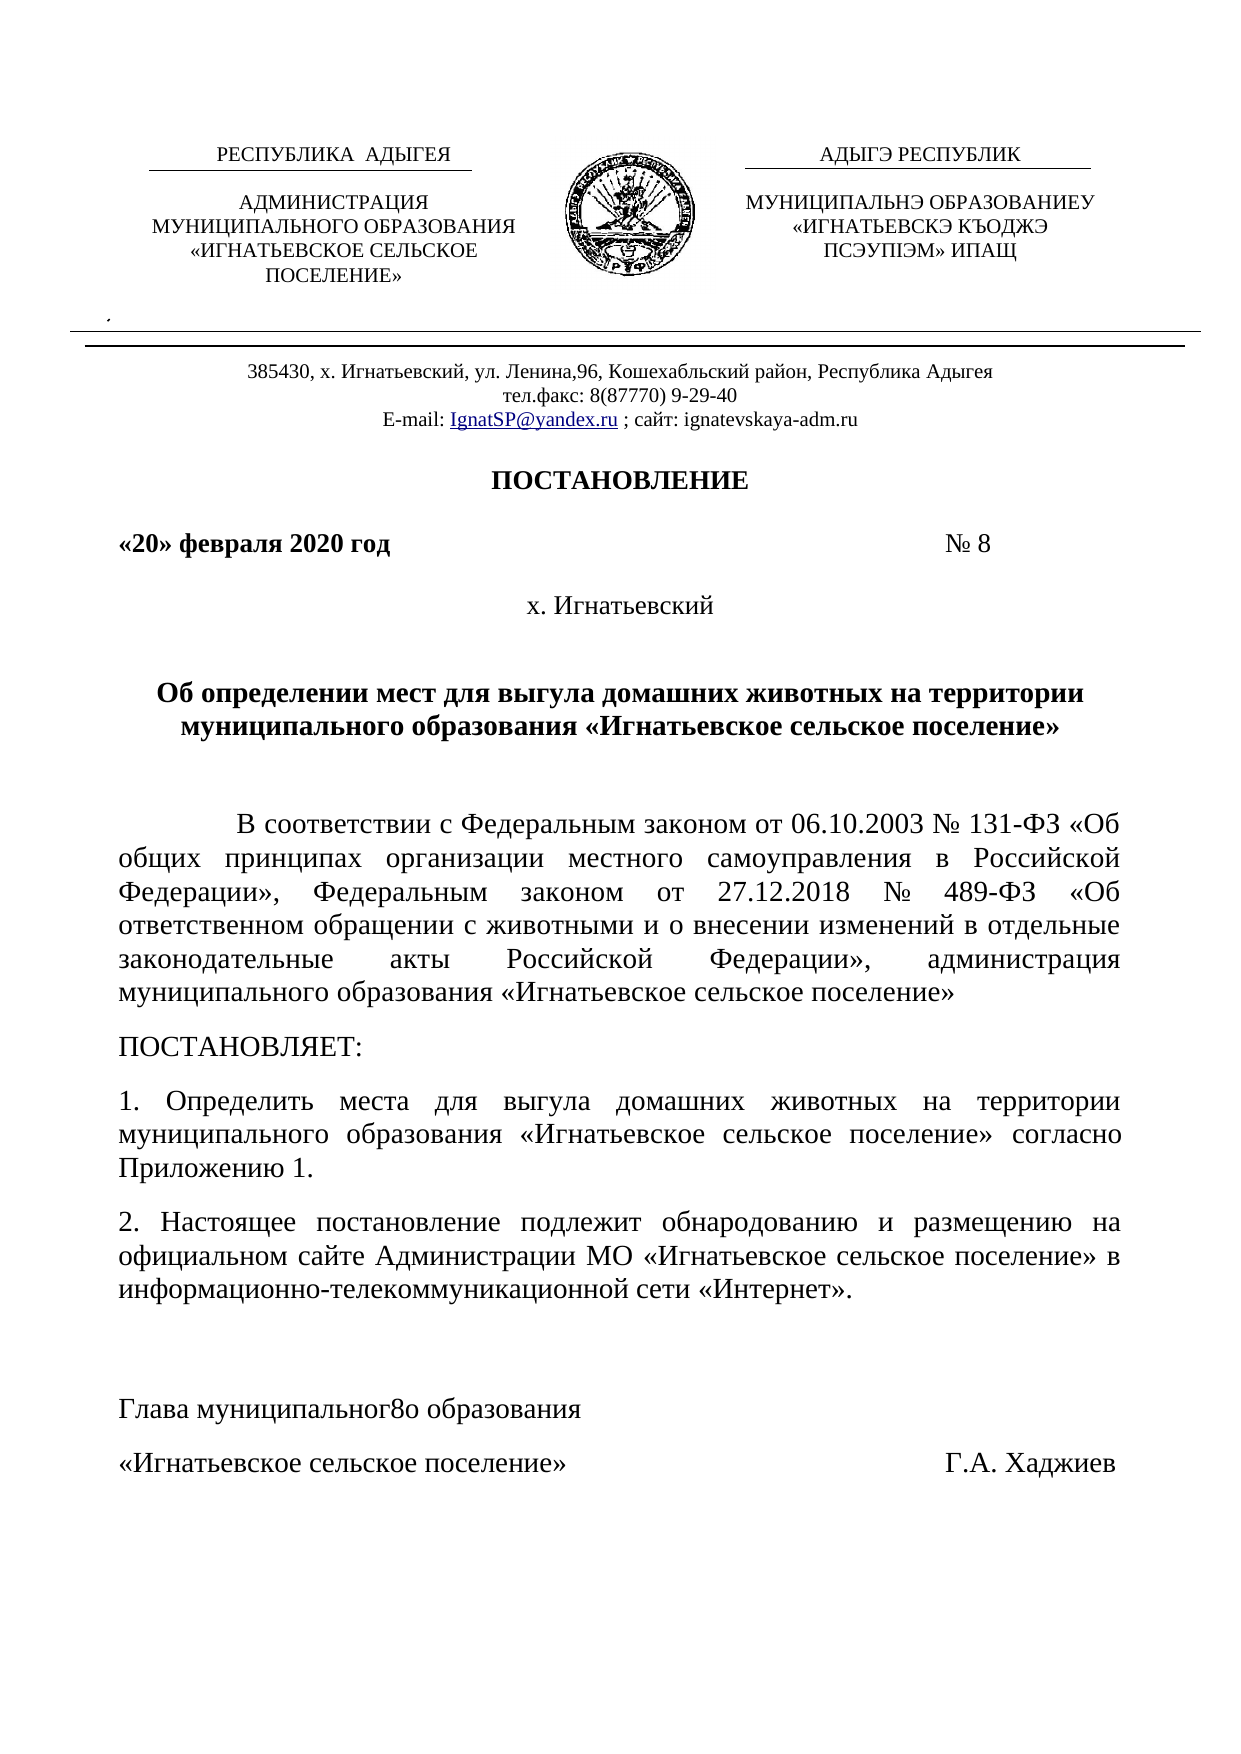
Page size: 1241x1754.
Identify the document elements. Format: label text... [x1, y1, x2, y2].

text х. Игнатьевский [118, 589, 1122, 620]
text «Игнатьевское сельское поселение» Г.А. Хаджиев [118, 1445, 1122, 1479]
text 2. Настоящее постановление подлежит обнародованию и размещению на официальном сайте Администрации МО «Игнатьевское сельское поселение» в информационно-телекоммуникационной сети «Интернет». [118, 1204, 1122, 1305]
text МУНИЦИПАЛЬНОГО ОБРАЗОВАНИЯ «ИГНАТЬЕВСКЭ КЪОДЖЭ «ИГНАТЬЕВСКОЕ СЕЛЬСКОЕ ПСЭУПIЭМ» ИПАЩ [118, 214, 549, 262]
text Об определении мест для выгула домашних животных на территории муниципального образования «Игнатьевское сельское поселение» [118, 675, 1122, 742]
text АДМИНИСТРАЦИЯ [118, 190, 549, 214]
text 1. Определить места для выгула домашних животных на территории муниципального образования «Игнатьевское сельское поселение» согласно Приложению 1. [118, 1083, 1122, 1184]
text МУНИЦИПАЛЬНЭ ОБРАЗОВАНИЕУ [718, 190, 1122, 214]
text [718, 262, 1122, 287]
text АДЫГЭ РЕСПУБЛИК [718, 142, 1122, 166]
text МУНИЦИПАЛЬНОГО ОБРАЗОВАНИЯ «ИГНАТЬЕВСКЭ КЪОДЖЭ «ИГНАТЬЕВСКОЕ СЕЛЬСКОЕ ПСЭУПIЭМ» ИПАЩ [718, 214, 1122, 262]
text Глава муниципальног8о образования [118, 1391, 1122, 1424]
text «20» февраля 2020 год № 8 [118, 527, 1122, 558]
text ПОСЕЛЕНИЕ» [118, 262, 549, 287]
text ПОСТАНОВЛЕНИЕ [118, 464, 1122, 496]
text В соответствии с Федеральным законом от 06.10.2003 № 131-ФЗ «Об общих принципах организации местного самоуправления в Российской Федерации», Федеральным законом от 27.12.2018 № 489-ФЗ «Об ответственном обращении с животными и о внесении изменений в отдельные законодательные акты Российской Федерации», администрация муниципального образования «Игнатьевское сельское поселение» [118, 807, 1122, 1008]
text ПОСТАНОВЛЯЕТ: [118, 1029, 1122, 1062]
text тел.факс: 8(87770) 9-29-40 [118, 383, 1122, 407]
text РЕСПУБЛИКА АДЫГЕЯ [118, 142, 549, 166]
text 385430, х. Игнатьевский, ул. Ленина,96, Кошехабльский район, Республика Адыгея [118, 359, 1122, 383]
text E-mail: IgnatSP@yandex.ru ; сайт: ignatevskaya-adm.ru [118, 407, 1122, 431]
